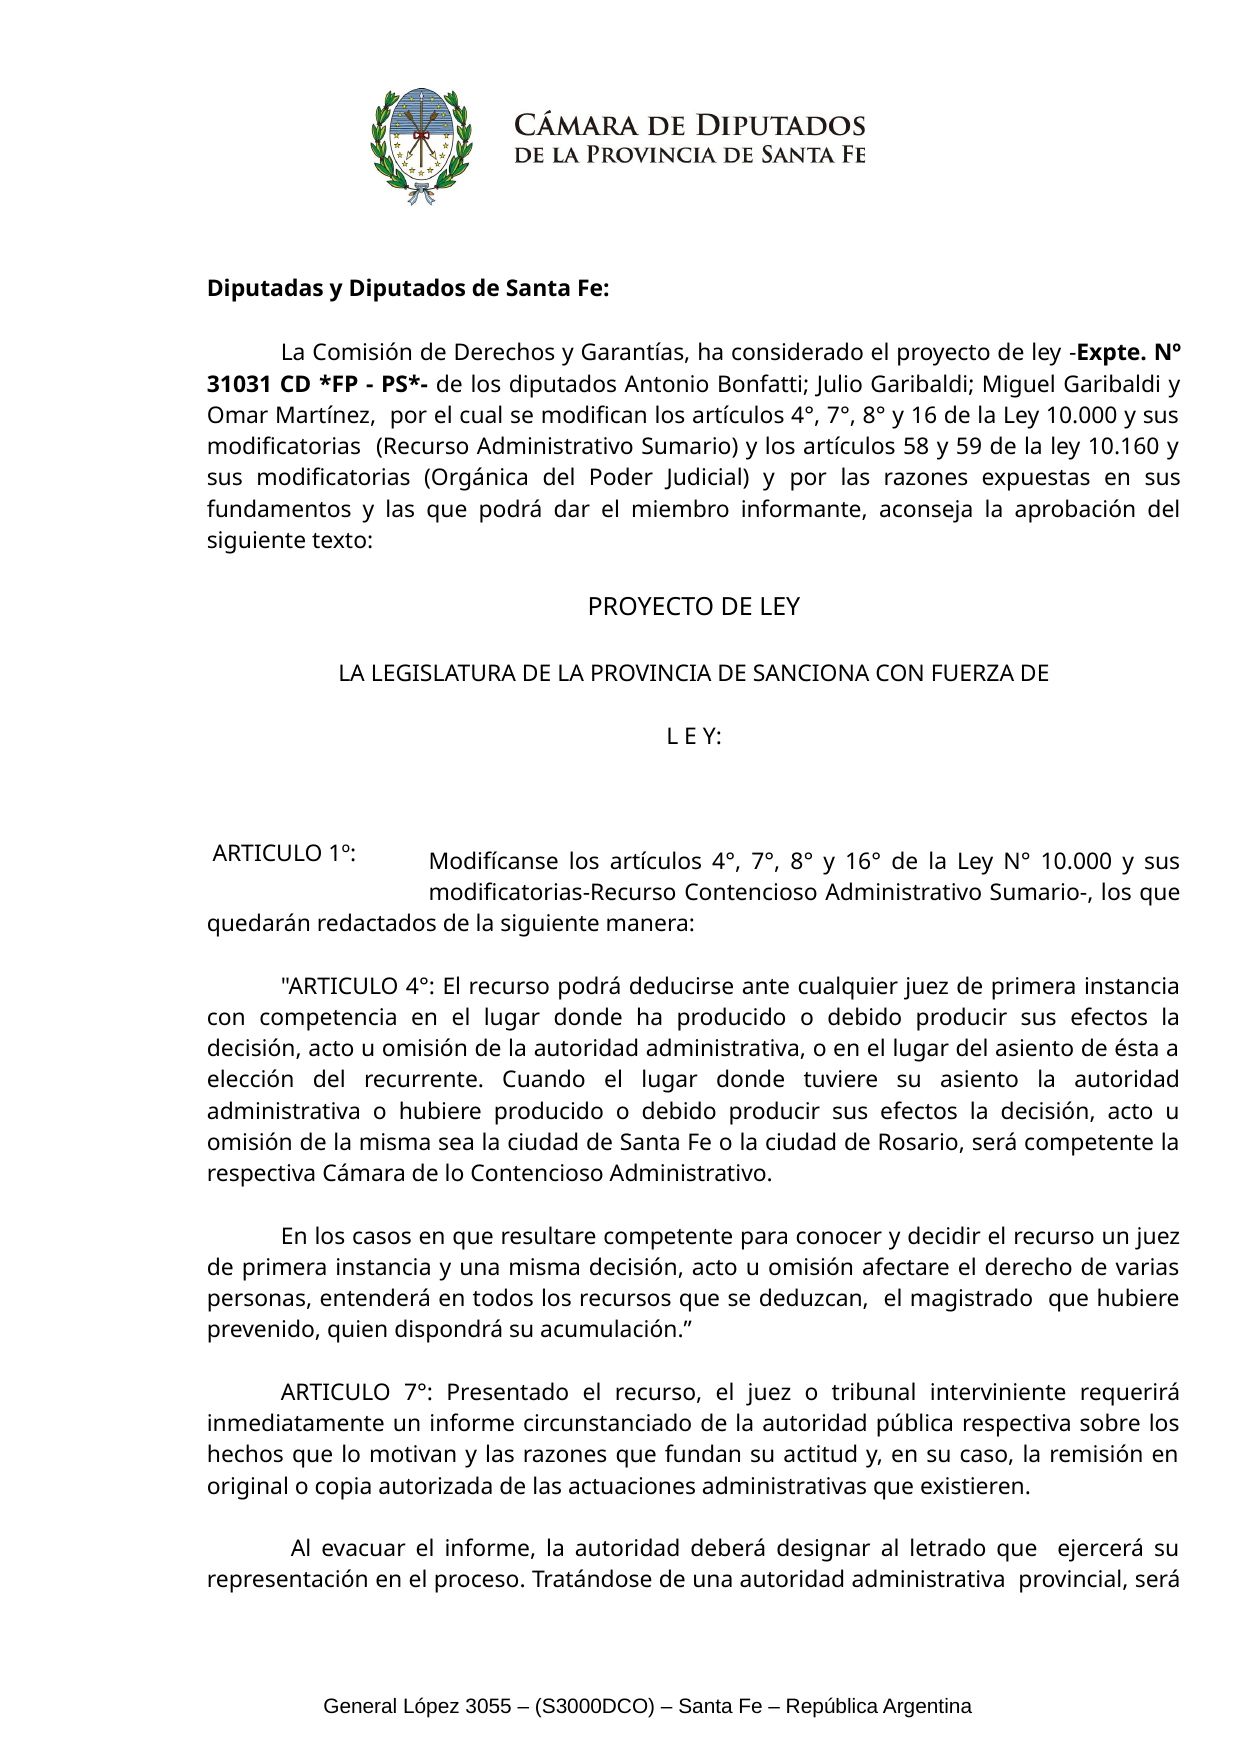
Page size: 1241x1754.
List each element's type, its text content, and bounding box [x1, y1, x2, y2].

picture [370, 88, 866, 210]
text ARTICULO 7°: Presentado el recurso, el juez o tribunal interviniente requerirá inmediatamente un informe circunstanciado de la autoridad pública respectiva sobre los hechos que lo motivan y las razones que fundan su actitud y, en su caso, la remisión en original o copia autorizada de las actuaciones administrativas que existieren. [207, 1376, 1181, 1501]
text LA LEGISLATURA DE LA PROVINCIA DE SANCIONA CON FUERZA DE [207, 657, 1181, 688]
text La Comisión de Derechos y Garantías, ha considerado el proyecto de ley -Expte. Nº 31031 CD *FP - PS*- de los diputados Antonio Bonfatti; Julio Garibaldi; Miguel Garibaldi y Omar Martínez, por el cual se modifican los artículos 4°, 7°, 8° y 16 de la Ley 10.000 y sus modificatorias (Recurso Administrativo Sumario) y los artículos 58 y 59 de la ley 10.160 y sus modificatorias (Orgánica del Poder Judicial) y por las razones expuestas en sus fundamentos y las que podrá dar el miembro informante, aconseja la aprobación del siguiente texto: [207, 336, 1181, 555]
text PROYECTO DE LEY [207, 589, 1181, 623]
text Al evacuar el informe, la autoridad deberá designar al letrado que ejercerá su representación en el proceso. Tratándose de una autoridad administrativa provincial, será [207, 1532, 1181, 1595]
text "ARTICULO 4°: El recurso podrá deducirse ante cualquier juez de primera instancia con competencia en el lugar donde ha producido o debido producir sus efectos la decisión, acto u omisión de la autoridad administrativa, o en el lugar del asiento de ésta a elección del recurrente. Cuando el lugar donde tuviere su asiento la autoridad administrativa o hubiere producido o debido producir sus efectos la decisión, acto u omisión de la misma sea la ciudad de Santa Fe o la ciudad de Rosario, será competente la respectiva Cámara de lo Contencioso Administrativo. [207, 970, 1181, 1188]
text Modifícanse los artículos 4°, 7°, 8° y 16° de la Ley N° 10.000 y sus modificatorias-Recurso Contencioso Administrativo Sumario-, los que quedarán redactados de la siguiente manera: [207, 845, 1181, 938]
text L E Y: [207, 720, 1181, 751]
text Diputadas y Diputados de Santa Fe: [207, 272, 1181, 303]
text ARTICULO 1º: [212, 837, 414, 868]
text En los casos en que resultare competente para conocer y decidir el recurso un juez de primera instancia y una misma decisión, acto u omisión afectare el derecho de varias personas, entenderá en todos los recursos que se deduzcan, el magistrado que hubiere prevenido, quien dispondrá su acumulación.” [207, 1220, 1181, 1345]
